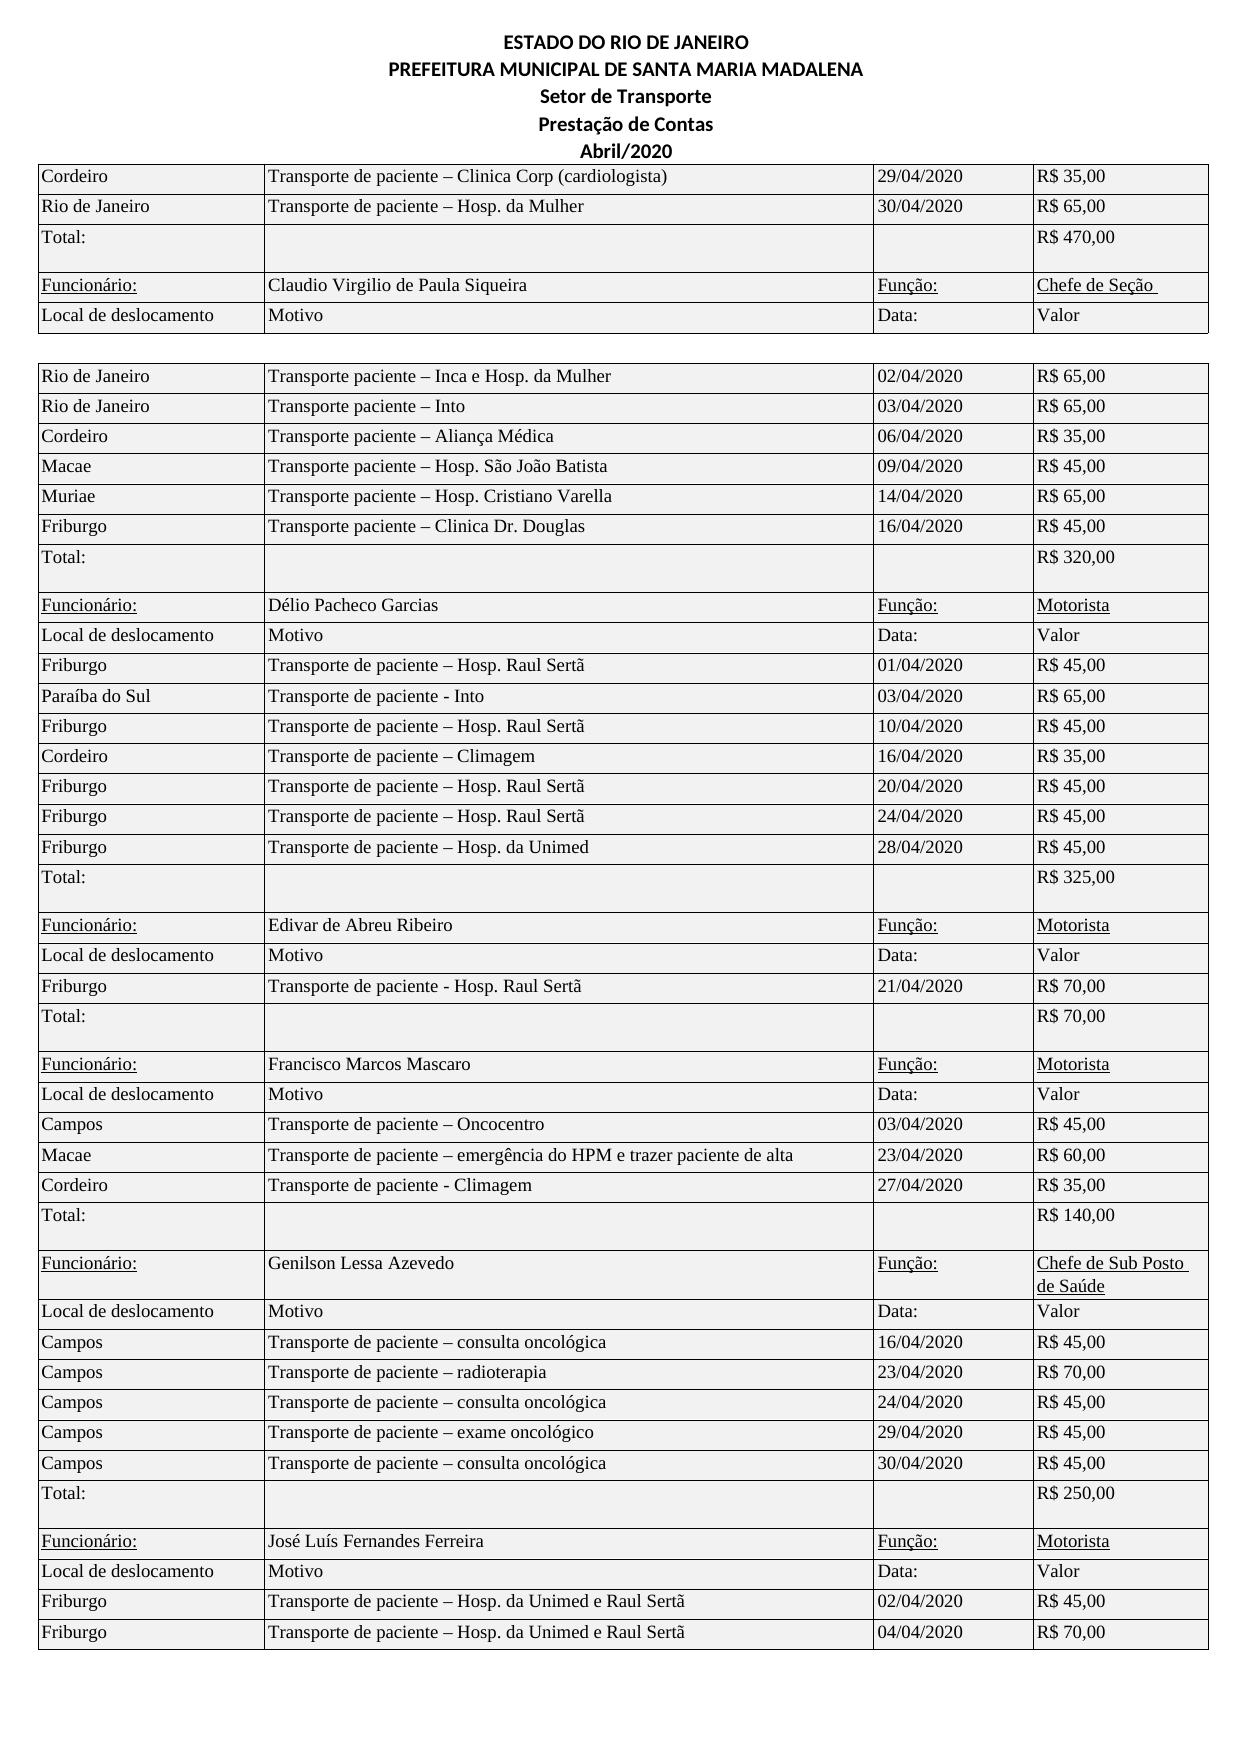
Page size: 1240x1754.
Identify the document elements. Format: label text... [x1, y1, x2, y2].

table_cell Motivo [265, 944, 873, 973]
table_cell R$ 45,00 [1034, 1330, 1208, 1359]
table_cell R$ 70,00 [1034, 974, 1208, 1003]
table_cell R$ 35,00 [1034, 744, 1208, 773]
table_cell Transporte de paciente – emergência do HPM e trazer paciente de alta [265, 1143, 873, 1172]
table_cell R$ 70,00 [1034, 1360, 1208, 1389]
table_cell Transporte paciente – Hosp. Cristiano Varella [265, 485, 873, 514]
table_cell Claudio Virgilio de Paula Siqueira [265, 273, 873, 302]
table_cell Função: [874, 913, 1033, 942]
table_cell Macae [39, 454, 264, 483]
table_cell Total: [39, 1481, 264, 1528]
table_cell Chefe de Seção [1034, 273, 1208, 302]
table_cell Muriae [39, 485, 264, 514]
table_cell Transporte de paciente – Hosp. Raul Sertã [265, 654, 873, 683]
table_cell Transporte de paciente – Hosp. da Unimed [265, 835, 873, 864]
table_cell Rio de Janeiro [39, 394, 264, 423]
table_cell Rio de Janeiro [39, 195, 264, 224]
table_cell Funcionário: [39, 273, 264, 302]
table_cell 30/04/2020 [874, 195, 1033, 224]
table_header 02/04/2020 [874, 364, 1033, 393]
table_cell Friburgo [39, 835, 264, 864]
table_cell Função: [874, 1251, 1033, 1299]
table_cell Friburgo [39, 974, 264, 1003]
table_cell R$ 320,00 [1034, 545, 1208, 592]
table_cell 03/04/2020 [874, 394, 1033, 423]
table_header R$ 65,00 [1034, 364, 1208, 393]
table_cell Funcionário: [39, 593, 264, 622]
table_cell Friburgo [39, 1590, 264, 1619]
table_cell Motorista [1034, 1529, 1208, 1558]
table_header Transporte paciente – Inca e Hosp. da Mulher [265, 364, 873, 393]
table_cell Motorista [1034, 913, 1208, 942]
table_cell 06/04/2020 [874, 424, 1033, 453]
table_cell R$ 45,00 [1034, 1421, 1208, 1450]
table_cell 30/04/2020 [874, 1451, 1033, 1480]
table_cell Campos [39, 1113, 264, 1142]
table_cell Transporte paciente – Hosp. São João Batista [265, 454, 873, 483]
table_cell 23/04/2020 [874, 1143, 1033, 1172]
table_cell 02/04/2020 [874, 1590, 1033, 1619]
table_cell Local de deslocamento [39, 944, 264, 973]
table_cell Transporte de paciente – consulta oncológica [265, 1390, 873, 1419]
table_cell R$ 470,00 [1034, 225, 1208, 272]
table_cell Campos [39, 1451, 264, 1480]
table_cell Transporte de paciente - Into [265, 684, 873, 713]
table_cell Délio Pacheco Garcias [265, 593, 873, 622]
table_cell Transporte de paciente – radioterapia [265, 1360, 873, 1389]
table_cell R$ 45,00 [1034, 454, 1208, 483]
table_cell Transporte de paciente – Oncocentro [265, 1113, 873, 1142]
table_cell R$ 45,00 [1034, 1390, 1208, 1419]
table_cell Motorista [1034, 593, 1208, 622]
table_cell Transporte de paciente – Climagem [265, 744, 873, 773]
table_cell Função: [874, 1052, 1033, 1081]
table_cell R$ 45,00 [1034, 714, 1208, 743]
table_cell Transporte de paciente - Hosp. Raul Sertã [265, 974, 873, 1003]
table_cell Edivar de Abreu Ribeiro [265, 913, 873, 942]
table_cell 24/04/2020 [874, 805, 1033, 834]
table_cell R$ 65,00 [1034, 394, 1208, 423]
table_cell 24/04/2020 [874, 1390, 1033, 1419]
table_cell R$ 45,00 [1034, 1590, 1208, 1619]
table_cell Transporte de paciente – Hosp. da Mulher [265, 195, 873, 224]
table_cell Motorista [1034, 1052, 1208, 1081]
table_cell 16/04/2020 [874, 744, 1033, 773]
table_cell Função: [874, 273, 1033, 302]
table_cell Valor [1034, 1083, 1208, 1112]
table_cell Friburgo [39, 1620, 264, 1649]
table_cell R$ 70,00 [1034, 1004, 1208, 1051]
table_cell Valor [1034, 1300, 1208, 1329]
table_cell R$ 45,00 [1034, 1113, 1208, 1142]
table_cell 21/04/2020 [874, 974, 1033, 1003]
table_cell Cordeiro [39, 424, 264, 453]
table_cell 27/04/2020 [874, 1173, 1033, 1202]
table_cell 10/04/2020 [874, 714, 1033, 743]
table_cell Macae [39, 1143, 264, 1172]
table_cell [874, 1203, 1033, 1250]
table_cell [265, 225, 873, 272]
table_cell Data: [874, 944, 1033, 973]
table_cell [874, 865, 1033, 912]
table_cell [265, 865, 873, 912]
table_cell R$ 250,00 [1034, 1481, 1208, 1528]
table_cell R$ 65,00 [1034, 195, 1208, 224]
table_cell Valor [1034, 303, 1208, 333]
table_cell R$ 45,00 [1034, 515, 1208, 544]
table_cell R$ 325,00 [1034, 865, 1208, 912]
table_cell Funcionário: [39, 913, 264, 942]
table_cell Data: [874, 303, 1033, 333]
table_cell R$ 45,00 [1034, 1451, 1208, 1480]
table_cell Genilson Lessa Azevedo [265, 1251, 873, 1299]
table_cell Motivo [265, 1300, 873, 1329]
table_cell Função: [874, 1529, 1033, 1558]
table_cell R$ 70,00 [1034, 1620, 1208, 1649]
table_cell 28/04/2020 [874, 835, 1033, 864]
table_cell Friburgo [39, 805, 264, 834]
table_cell Transporte de paciente – Hosp. da Unimed e Raul Sertã [265, 1620, 873, 1649]
table_cell R$ 35,00 [1034, 424, 1208, 453]
table_cell Local de deslocamento [39, 1083, 264, 1112]
table_cell Motivo [265, 623, 873, 652]
table_cell Transporte paciente – Clinica Dr. Douglas [265, 515, 873, 544]
table_cell R$ 45,00 [1034, 835, 1208, 864]
table_cell Local de deslocamento [39, 303, 264, 333]
table_cell Data: [874, 1300, 1033, 1329]
table_cell Transporte de paciente – consulta oncológica [265, 1330, 873, 1359]
table_cell 01/04/2020 [874, 654, 1033, 683]
table_cell 14/04/2020 [874, 485, 1033, 514]
table_cell Total: [39, 225, 264, 272]
table_cell Cordeiro [39, 744, 264, 773]
table_cell Total: [39, 1203, 264, 1250]
table_cell 16/04/2020 [874, 1330, 1033, 1359]
table_cell Transporte de paciente – consulta oncológica [265, 1451, 873, 1480]
table_cell R$ 45,00 [1034, 805, 1208, 834]
table_cell Friburgo [39, 774, 264, 803]
table_cell Local de deslocamento [39, 1300, 264, 1329]
table_cell R$ 35,00 [1034, 1173, 1208, 1202]
table_cell Valor [1034, 944, 1208, 973]
table_header Rio de Janeiro [39, 364, 264, 393]
table_cell Transporte paciente – Into [265, 394, 873, 423]
table_cell Transporte de paciente – Hosp. Raul Sertã [265, 774, 873, 803]
table_cell Friburgo [39, 654, 264, 683]
table_cell 23/04/2020 [874, 1360, 1033, 1389]
table_cell Campos [39, 1390, 264, 1419]
table_cell Valor [1034, 623, 1208, 652]
table_cell Funcionário: [39, 1052, 264, 1081]
table_cell Campos [39, 1360, 264, 1389]
table_cell Transporte de paciente – Clinica Corp (cardiologista) [265, 165, 873, 194]
table_cell 29/04/2020 [874, 165, 1033, 194]
table_cell R$ 45,00 [1034, 774, 1208, 803]
table_cell Transporte de paciente - Climagem [265, 1173, 873, 1202]
table_cell Total: [39, 1004, 264, 1051]
table_cell 16/04/2020 [874, 515, 1033, 544]
table_cell Francisco Marcos Mascaro [265, 1052, 873, 1081]
table_cell Data: [874, 1083, 1033, 1112]
table_cell Cordeiro [39, 165, 264, 194]
table_cell [265, 1004, 873, 1051]
table_cell Função: [874, 593, 1033, 622]
table_cell 09/04/2020 [874, 454, 1033, 483]
table_cell Motivo [265, 1560, 873, 1589]
table_cell Friburgo [39, 714, 264, 743]
table_cell Campos [39, 1330, 264, 1359]
table_cell Transporte de paciente – Hosp. da Unimed e Raul Sertã [265, 1590, 873, 1619]
table_cell Local de deslocamento [39, 1560, 264, 1589]
table_cell Transporte de paciente – Hosp. Raul Sertã [265, 714, 873, 743]
table_cell Transporte de paciente – exame oncológico [265, 1421, 873, 1450]
table_cell R$ 45,00 [1034, 654, 1208, 683]
table_cell R$ 35,00 [1034, 165, 1208, 194]
table_cell R$ 60,00 [1034, 1143, 1208, 1172]
table_cell Motivo [265, 303, 873, 333]
table_cell Motivo [265, 1083, 873, 1112]
table_cell Friburgo [39, 515, 264, 544]
table_cell R$ 140,00 [1034, 1203, 1208, 1250]
table_cell R$ 65,00 [1034, 684, 1208, 713]
table_cell R$ 65,00 [1034, 485, 1208, 514]
table_cell Transporte paciente – Aliança Médica [265, 424, 873, 453]
table_cell Chefe de Sub Posto de Saúde [1034, 1251, 1208, 1299]
table_cell 29/04/2020 [874, 1421, 1033, 1450]
table_cell [265, 1481, 873, 1528]
table_cell Paraíba do Sul [39, 684, 264, 713]
table_cell Local de deslocamento [39, 623, 264, 652]
table_cell Valor [1034, 1560, 1208, 1589]
table_cell 04/04/2020 [874, 1620, 1033, 1649]
table_cell [874, 1481, 1033, 1528]
table_cell Data: [874, 1560, 1033, 1589]
table_cell [874, 545, 1033, 592]
table_cell [265, 545, 873, 592]
table_cell Total: [39, 865, 264, 912]
table_cell 03/04/2020 [874, 1113, 1033, 1142]
table_cell Total: [39, 545, 264, 592]
table_cell Campos [39, 1421, 264, 1450]
table_cell Funcionário: [39, 1529, 264, 1558]
table_cell [265, 1203, 873, 1250]
table_cell [874, 225, 1033, 272]
table_cell Cordeiro [39, 1173, 264, 1202]
table_cell 03/04/2020 [874, 684, 1033, 713]
table_cell Funcionário: [39, 1251, 264, 1299]
table_cell Transporte de paciente – Hosp. Raul Sertã [265, 805, 873, 834]
table_cell Data: [874, 623, 1033, 652]
table_cell [874, 1004, 1033, 1051]
table_cell José Luís Fernandes Ferreira [265, 1529, 873, 1558]
table_cell 20/04/2020 [874, 774, 1033, 803]
